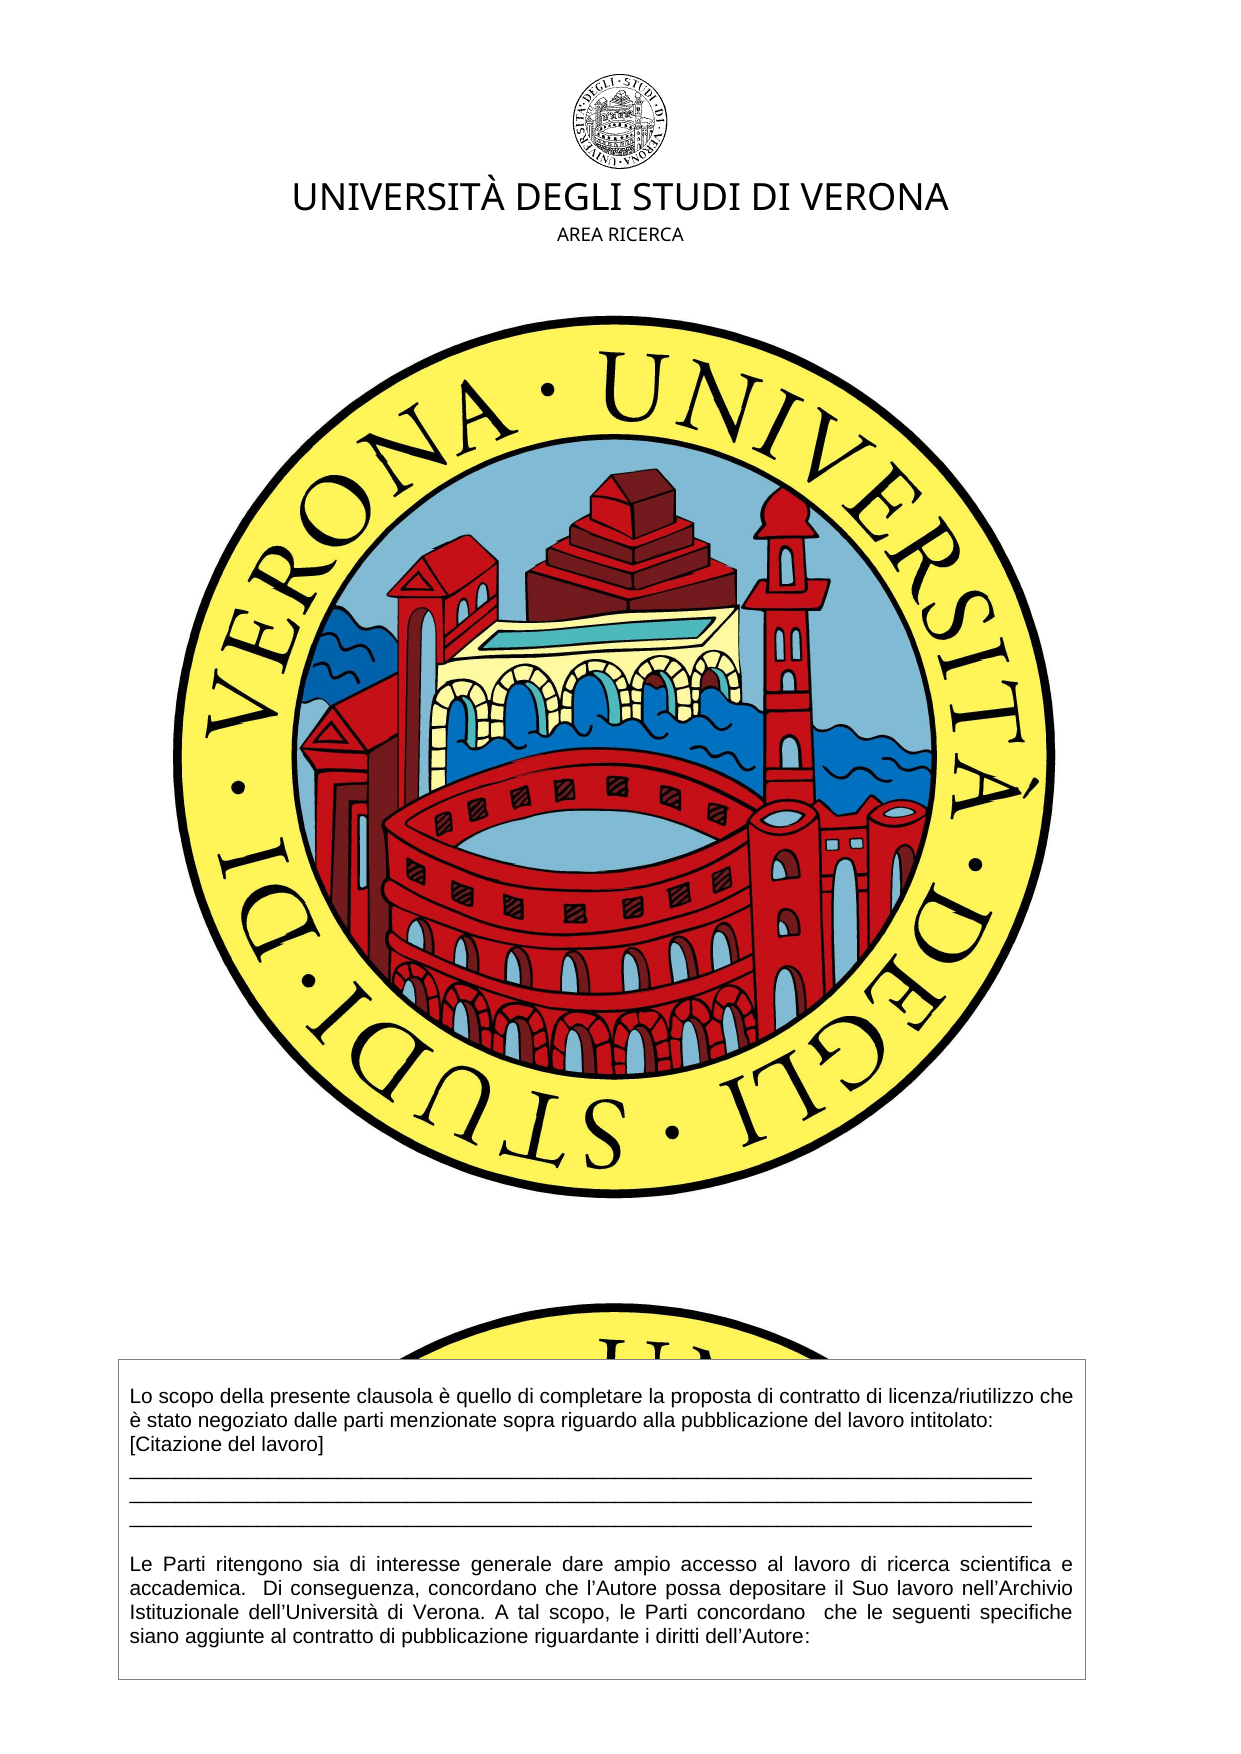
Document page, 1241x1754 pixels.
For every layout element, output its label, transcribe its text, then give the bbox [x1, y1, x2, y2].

table_cell Lo scopo della presente clausola è quello di completare la proposta di contratto di licenza/riutilizzo che è stato negoziato dalle parti menzionate sopra riguardo alla pubblicazione del lavoro intitolato: [Citazione del lavoro] ______________________________________________________________________________ ______________________________________________________________________________ ______________________________________________________________________________ Le Parti ritengono sia di interesse generale dare ampio accesso al lavoro di ricerca scientifica e accademica. Di conseguenza, concordano che l’Autore possa depositare il Suo lavoro nell’Archivio Istituzionale dell’Università di Verona. A tal scopo, le Parti concordano che le seguenti specifiche siano aggiunte al contratto di pubblicazione riguardante i diritti dell’Autore: [119, 1360, 1085, 1679]
